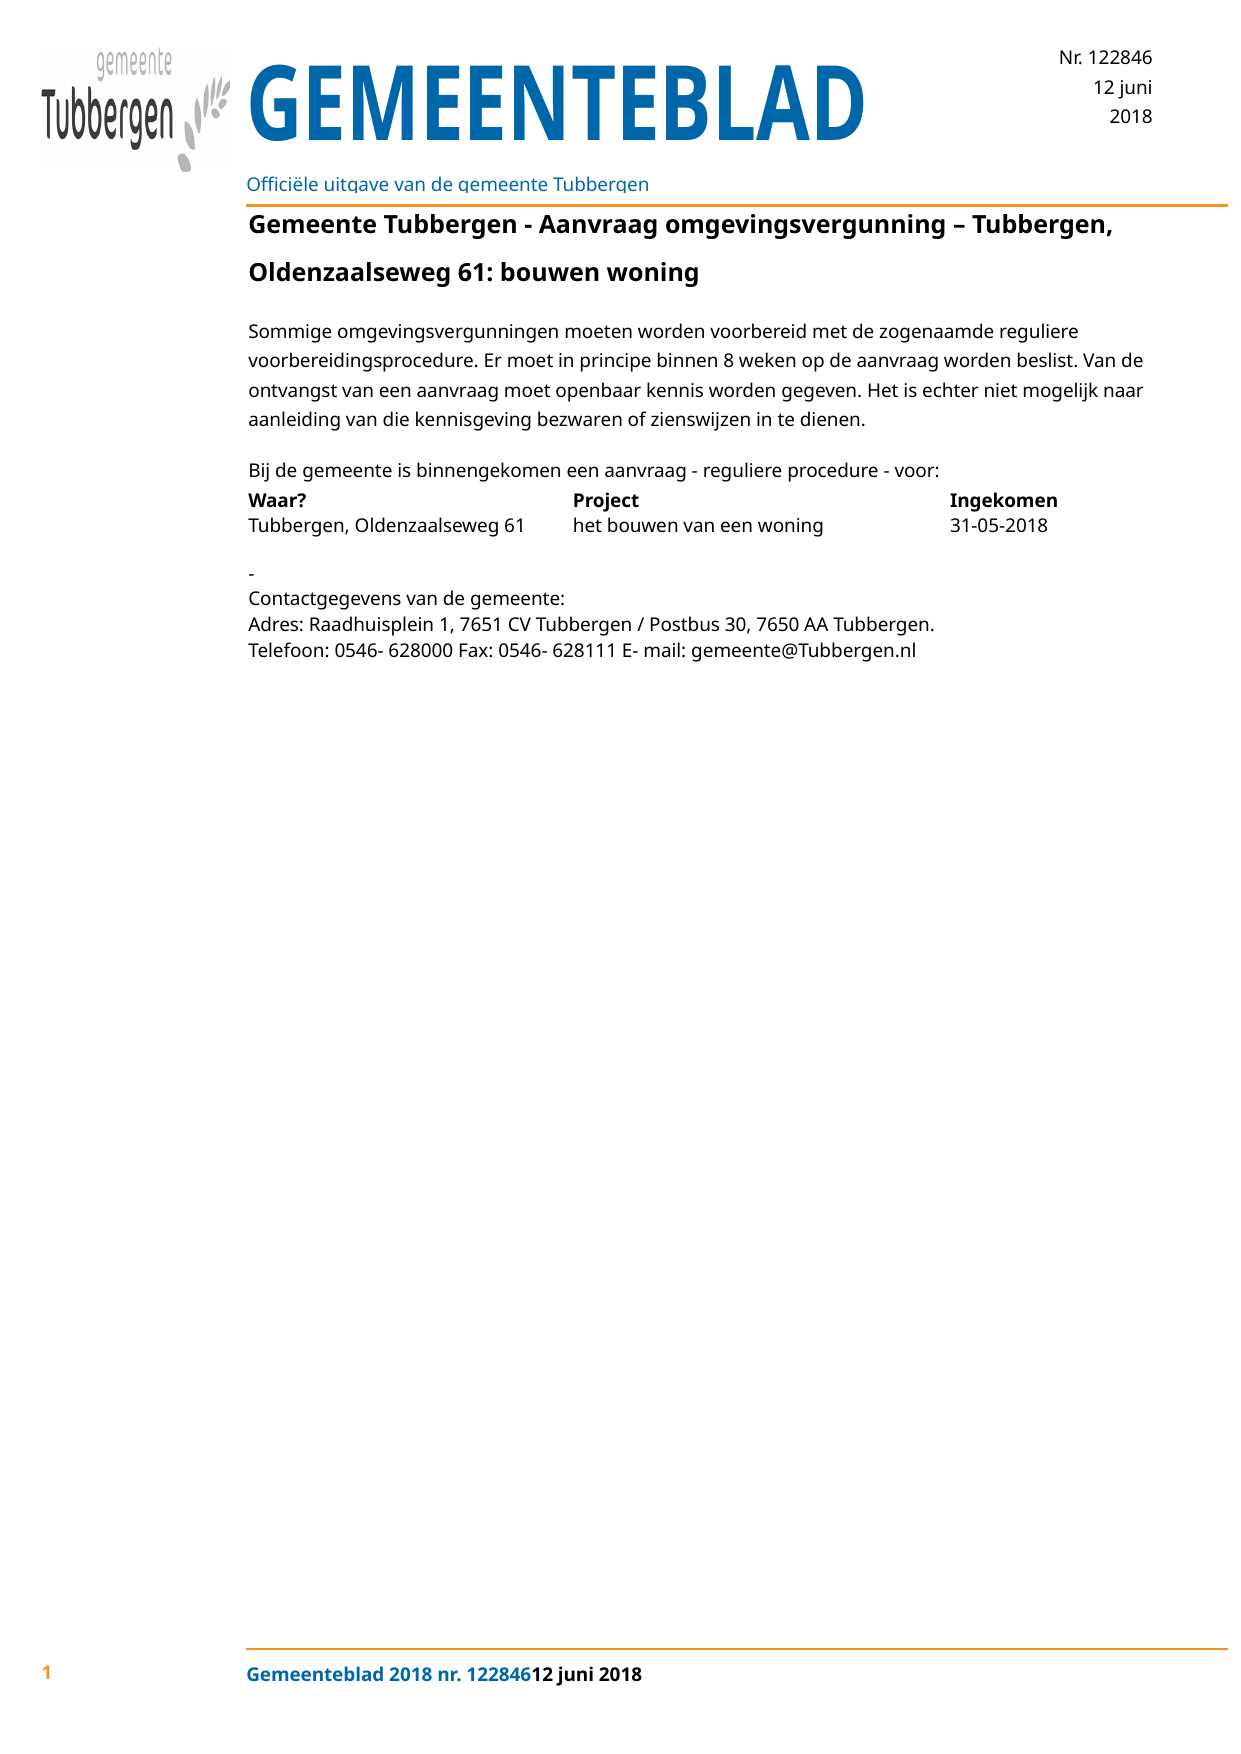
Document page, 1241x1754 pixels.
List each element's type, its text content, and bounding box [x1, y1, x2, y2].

text Sommige omgevingsvergunningen moeten worden voorbereid met de zogenaamde reguliere voorbereidingsprocedure. Er moet in principe binnen 8 weken op de aanvraag worden beslist. Van de ontvangst van een aanvraag moet openbaar kennis worden gegeven. Het is echter niet mogelijk naar aanleiding van die kennisgeving bezwaren of zienswijzen in te dienen. [248, 318, 1152, 432]
text Contactgegevens van de gemeente: [248, 585, 1152, 611]
text Gemeente Tubbergen - Aanvraag omgevingsvergunning – Tubbergen, Oldenzaalseweg 61: bouwen woning [248, 207, 1152, 288]
text Bij de gemeente is binnengekomen een aanvraag - reguliere procedure - voor: [248, 457, 1152, 483]
table_cell Tubbergen, Oldenzaalseweg 61 [248, 513, 573, 538]
text Adres: Raadhuisplein 1, 7651 CV Tubbergen / Postbus 30, 7650 AA Tubbergen. [248, 611, 1152, 637]
table_cell het bouwen van een woning [573, 513, 950, 538]
text Telefoon: 0546- 628000 Fax: 0546- 628111 E- mail: gemeente@Tubbergen.nl [248, 637, 1152, 663]
table_cell 31-05-2018 [950, 513, 1152, 538]
table_header Project [573, 487, 950, 512]
picture [41, 47, 231, 172]
text - [248, 560, 1152, 585]
table_header Waar? [248, 487, 573, 512]
table_header Ingekomen [950, 487, 1152, 512]
